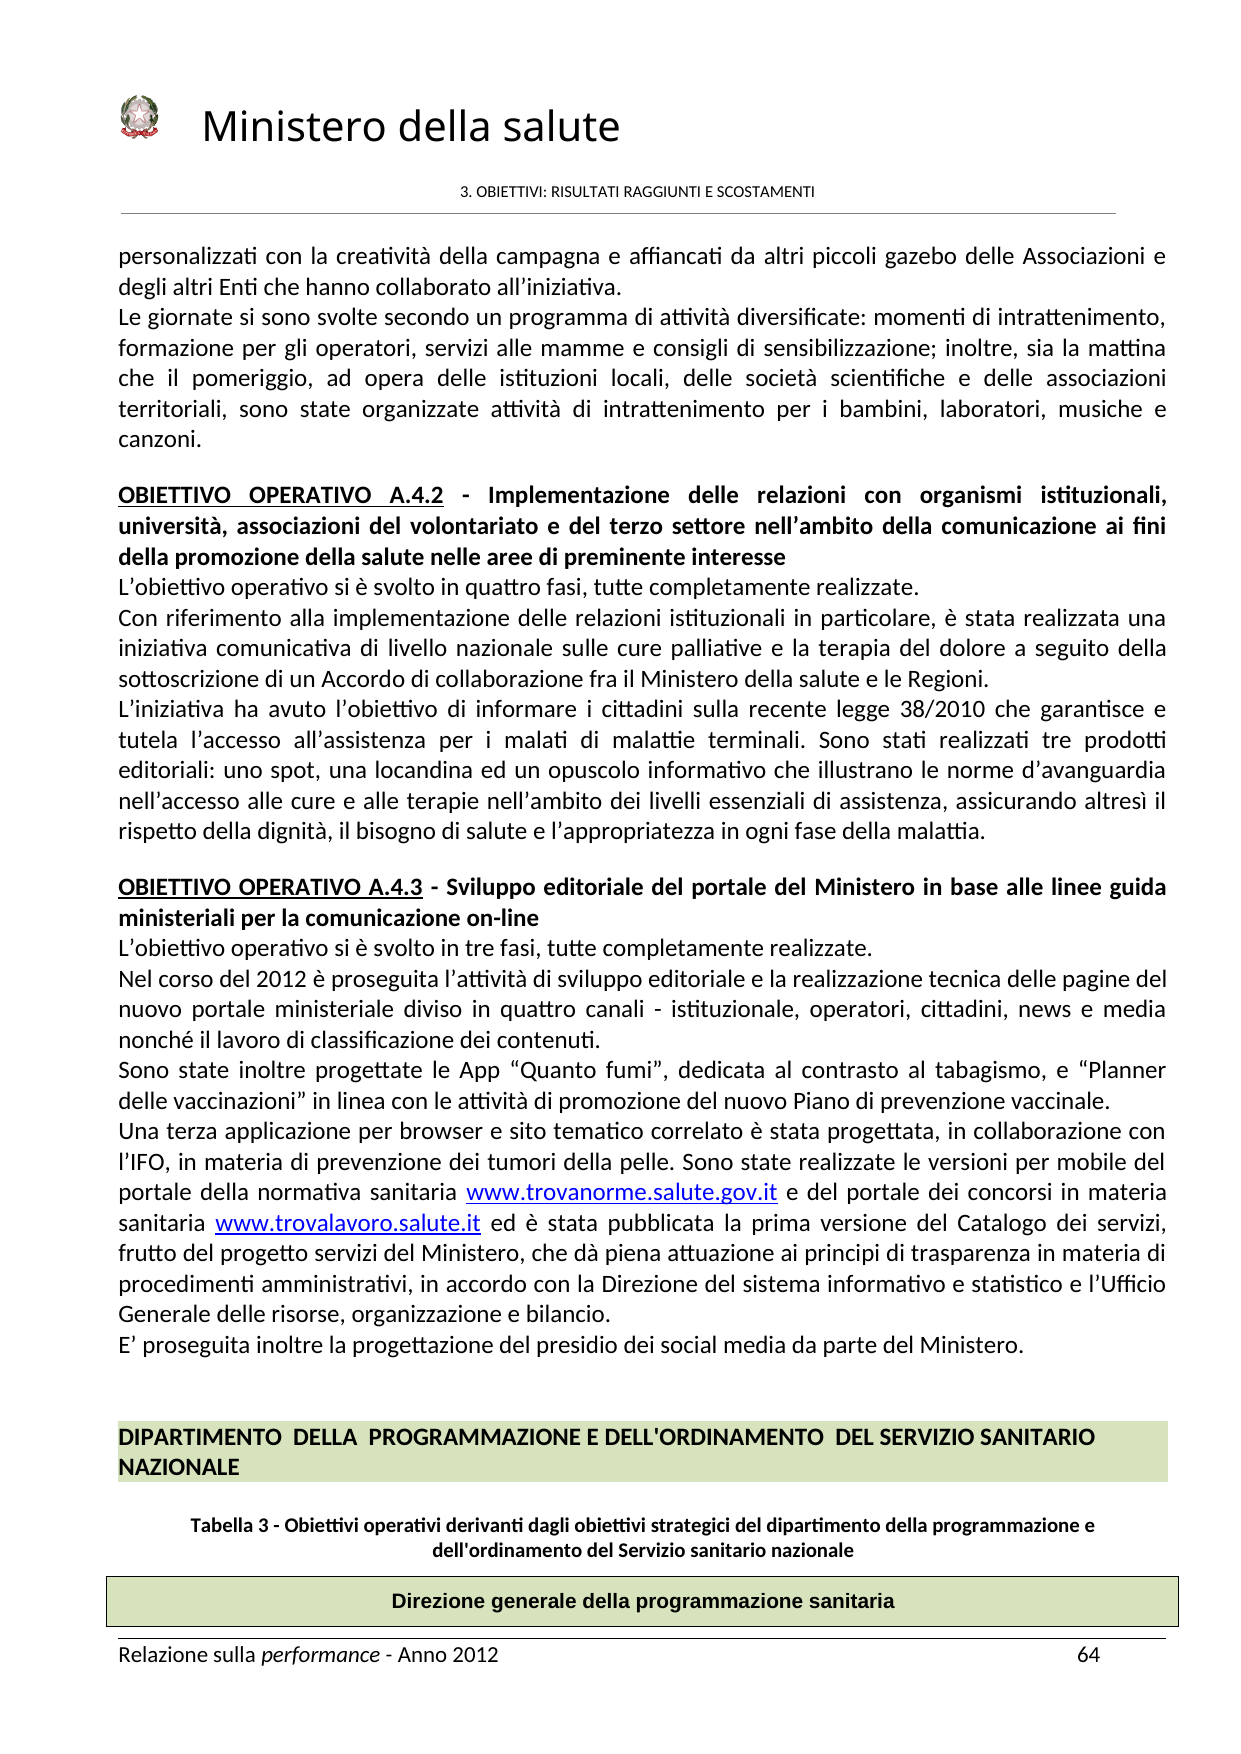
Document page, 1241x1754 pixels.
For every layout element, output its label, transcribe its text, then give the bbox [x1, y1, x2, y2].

text Le giornate si sono svolte secondo un programma di attività diversificate: momenti di intrattenimento, formazione per gli operatori, servizi alle mamme e consigli di sensibilizzazione; inoltre, sia la mattina che il pomeriggio, ad opera delle istituzioni locali, delle società scientifiche e delle associazioni territoriali, sono state organizzate attività di intrattenimento per i bambini, laboratori, musiche e canzoni. [118, 302, 1168, 454]
text Una terza applicazione per browser e sito tematico correlato è stata progettata, in collaborazione con l’IFO, in materia di prevenzione dei tumori della pelle. Sono state realizzate le versioni per mobile del portale della normativa sanitaria www.trovanorme.salute.gov.it e del portale dei concorsi in materia sanitaria www.trovalavoro.salute.it ed è stata pubblicata la prima versione del Catalogo dei servizi, frutto del progetto servizi del Ministero, che dà piena attuazione ai principi di trasparenza in materia di procedimenti amministrativi, in accordo con la Direzione del sistema informativo e statistico e l’Ufficio Generale delle risorse, organizzazione e bilancio. [118, 1115, 1168, 1329]
text Sono state inoltre progettate le App “Quanto fumi”, dedicata al contrasto al tabagismo, e “Planner delle vaccinazioni” in linea con le attività di promozione del nuovo Piano di prevenzione vaccinale. [118, 1054, 1168, 1115]
text L’obiettivo operativo si è svolto in tre fasi, tutte completamente realizzate. [118, 932, 1168, 963]
text DIPARTIMENTO DELLA PROGRAMMAZIONE E DELL'ORDINAMENTO DEL SERVIZIO SANITARIO NAZIONALE [118, 1421, 1168, 1482]
text L’obiettivo operativo si è svolto in quattro fasi, tutte completamente realizzate. [118, 571, 1168, 602]
text personalizzati con la creatività della campagna e affiancati da altri piccoli gazebo delle Associazioni e degli altri Enti che hanno collaborato all’iniziativa. [118, 241, 1168, 302]
text OBIETTIVO OPERATIVO A.4.3 - Sviluppo editoriale del portale del Ministero in base alle linee guida ministeriali per la comunicazione on-line [118, 871, 1168, 932]
text E’ proseguita inoltre la progettazione del presidio dei social media da parte del Ministero. [118, 1329, 1168, 1359]
table_header Direzione generale della programmazione sanitaria [107, 1577, 1178, 1626]
text L’iniziativa ha avuto l’obiettivo di informare i cittadini sulla recente legge 38/2010 che garantisce e tutela l’accesso all’assistenza per i malati di malattie terminali. Sono stati realizzati tre prodotti editoriali: uno spot, una locandina ed un opuscolo informativo che illustrano le norme d’avanguardia nell’accesso alle cure e alle terapie nell’ambito dei livelli essenziali di assistenza, assicurando altresì il rispetto della dignità, il bisogno di salute e l’appropriatezza in ogni fase della malattia. [118, 693, 1168, 846]
text OBIETTIVO OPERATIVO A.4.2 - Implementazione delle relazioni con organismi istituzionali, università, associazioni del volontariato e del terzo settore nell’ambito della comunicazione ai fini della promozione della salute nelle aree di preminente interesse [118, 479, 1168, 571]
text Tabella 3 - Obiettivi operativi derivanti dagli obiettivi strategici del dipartimento della programmazione e dell'ordinamento del Servizio sanitario nazionale [118, 1512, 1168, 1563]
picture [119, 93, 161, 141]
text Nel corso del 2012 è proseguita l’attività di sviluppo editoriale e la realizzazione tecnica delle pagine del nuovo portale ministeriale diviso in quattro canali - istituzionale, operatori, cittadini, news e media nonché il lavoro di classificazione dei contenuti. [118, 963, 1168, 1054]
text Con riferimento alla implementazione delle relazioni istituzionali in particolare, è stata realizzata una iniziativa comunicativa di livello nazionale sulle cure palliative e la terapia del dolore a seguito della sottoscrizione di un Accordo di collaborazione fra il Ministero della salute e le Regioni. [118, 602, 1168, 693]
